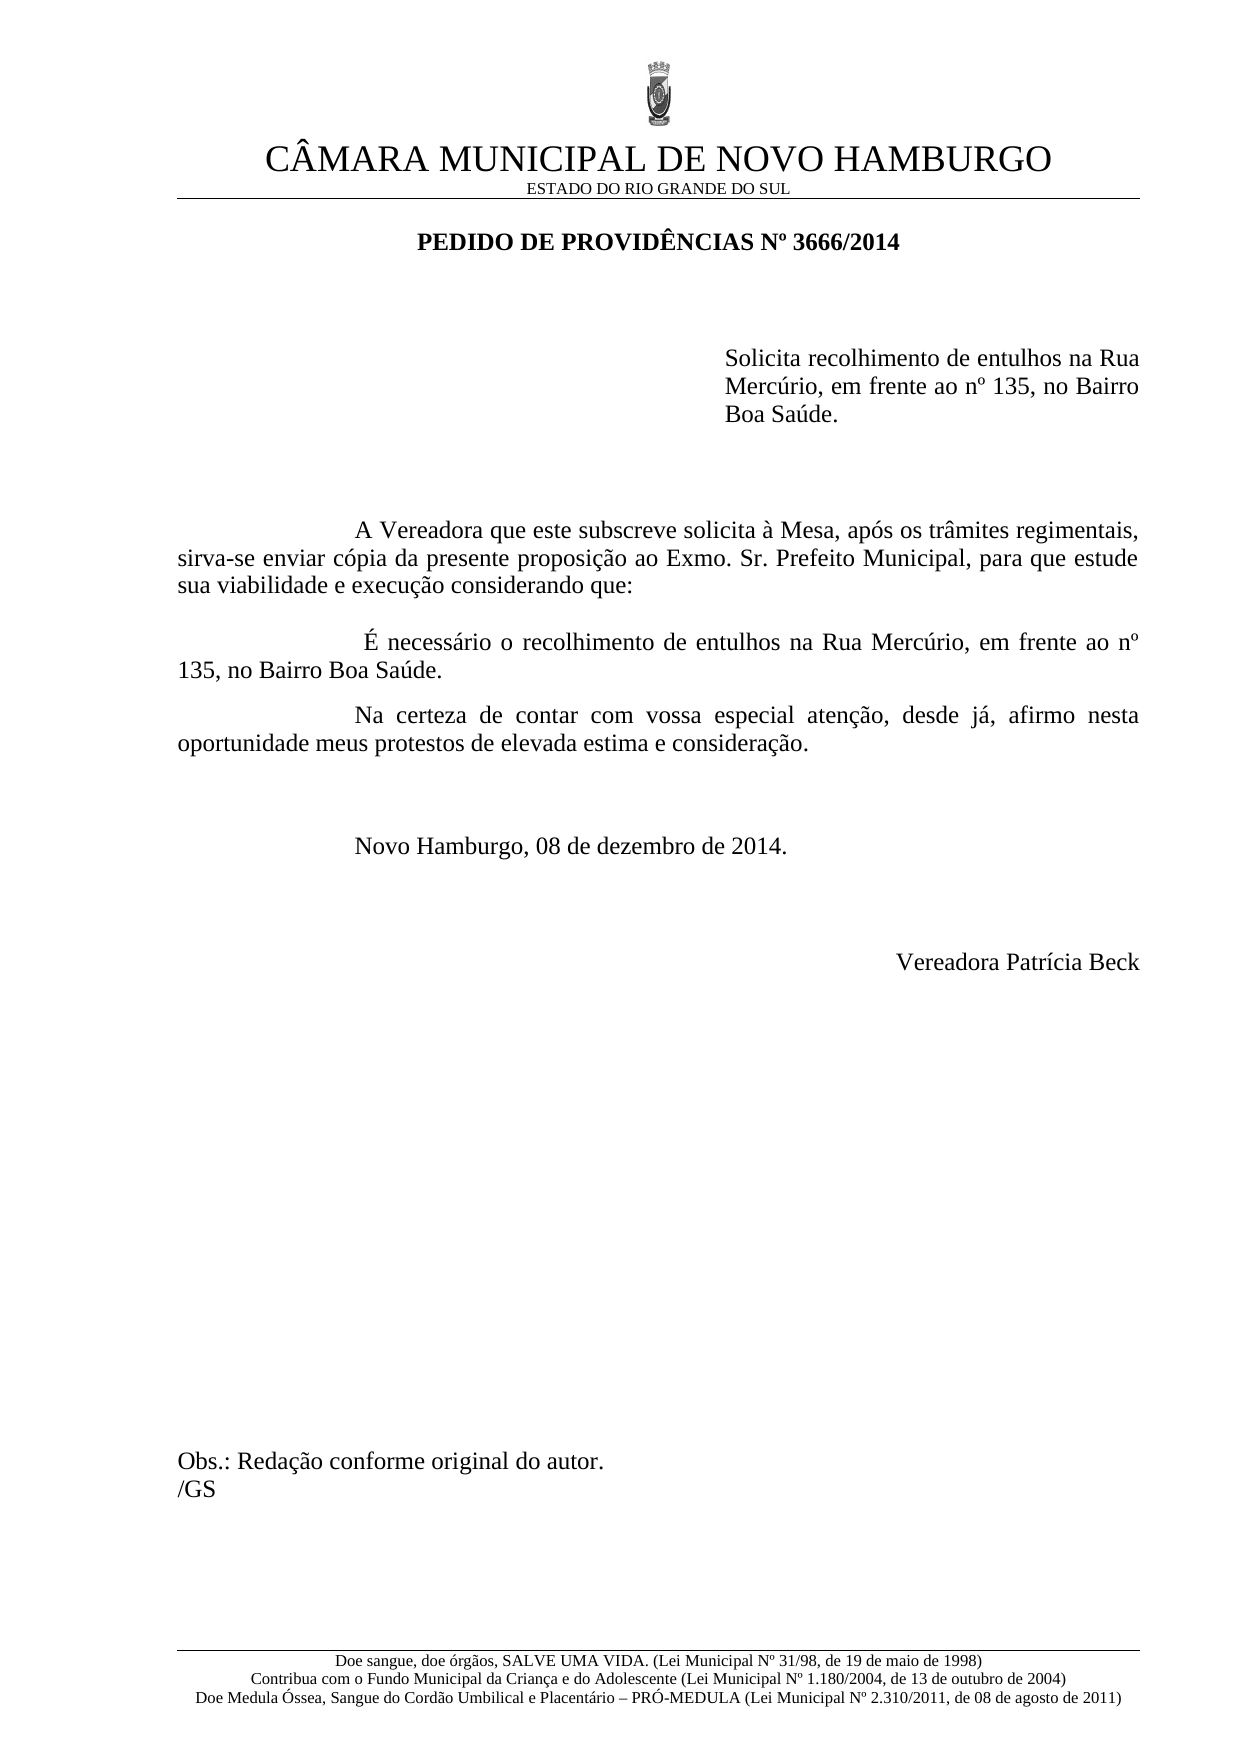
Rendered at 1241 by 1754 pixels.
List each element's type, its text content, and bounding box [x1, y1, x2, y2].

text Novo Hamburgo, 08 de dezembro de 2014. [177, 832, 1140, 860]
text Vereadora Patrícia Beck [649, 948, 1140, 976]
text /GS [177, 1475, 1140, 1502]
text Obs.: Redação conforme original do autor. [177, 1447, 1140, 1475]
text Na certeza de contar com vossa especial atenção, desde já, afirmo nesta oportunidade meus protestos de elevada estima e consideração. [177, 702, 1140, 757]
list Solicita recolhimento de entulhos na Rua Mercúrio, em frente ao nº 135, no Bairro Boa Saúde. [687, 344, 1140, 428]
text PEDIDO DE PROVIDÊNCIAS Nº 3666/2014 [177, 228, 1140, 256]
text A Vereadora que este subscreve solicita à Mesa, após os trâmites regimentais, sirva-se enviar cópia da presente proposição ao Exmo. Sr. Prefeito Municipal, para que estude sua viabilidade e execução considerando que: [177, 516, 1140, 599]
text É necessário o recolhimento de entulhos na Rua Mercúrio, em frente ao nº 135, no Bairro Boa Saúde. [177, 628, 1140, 684]
